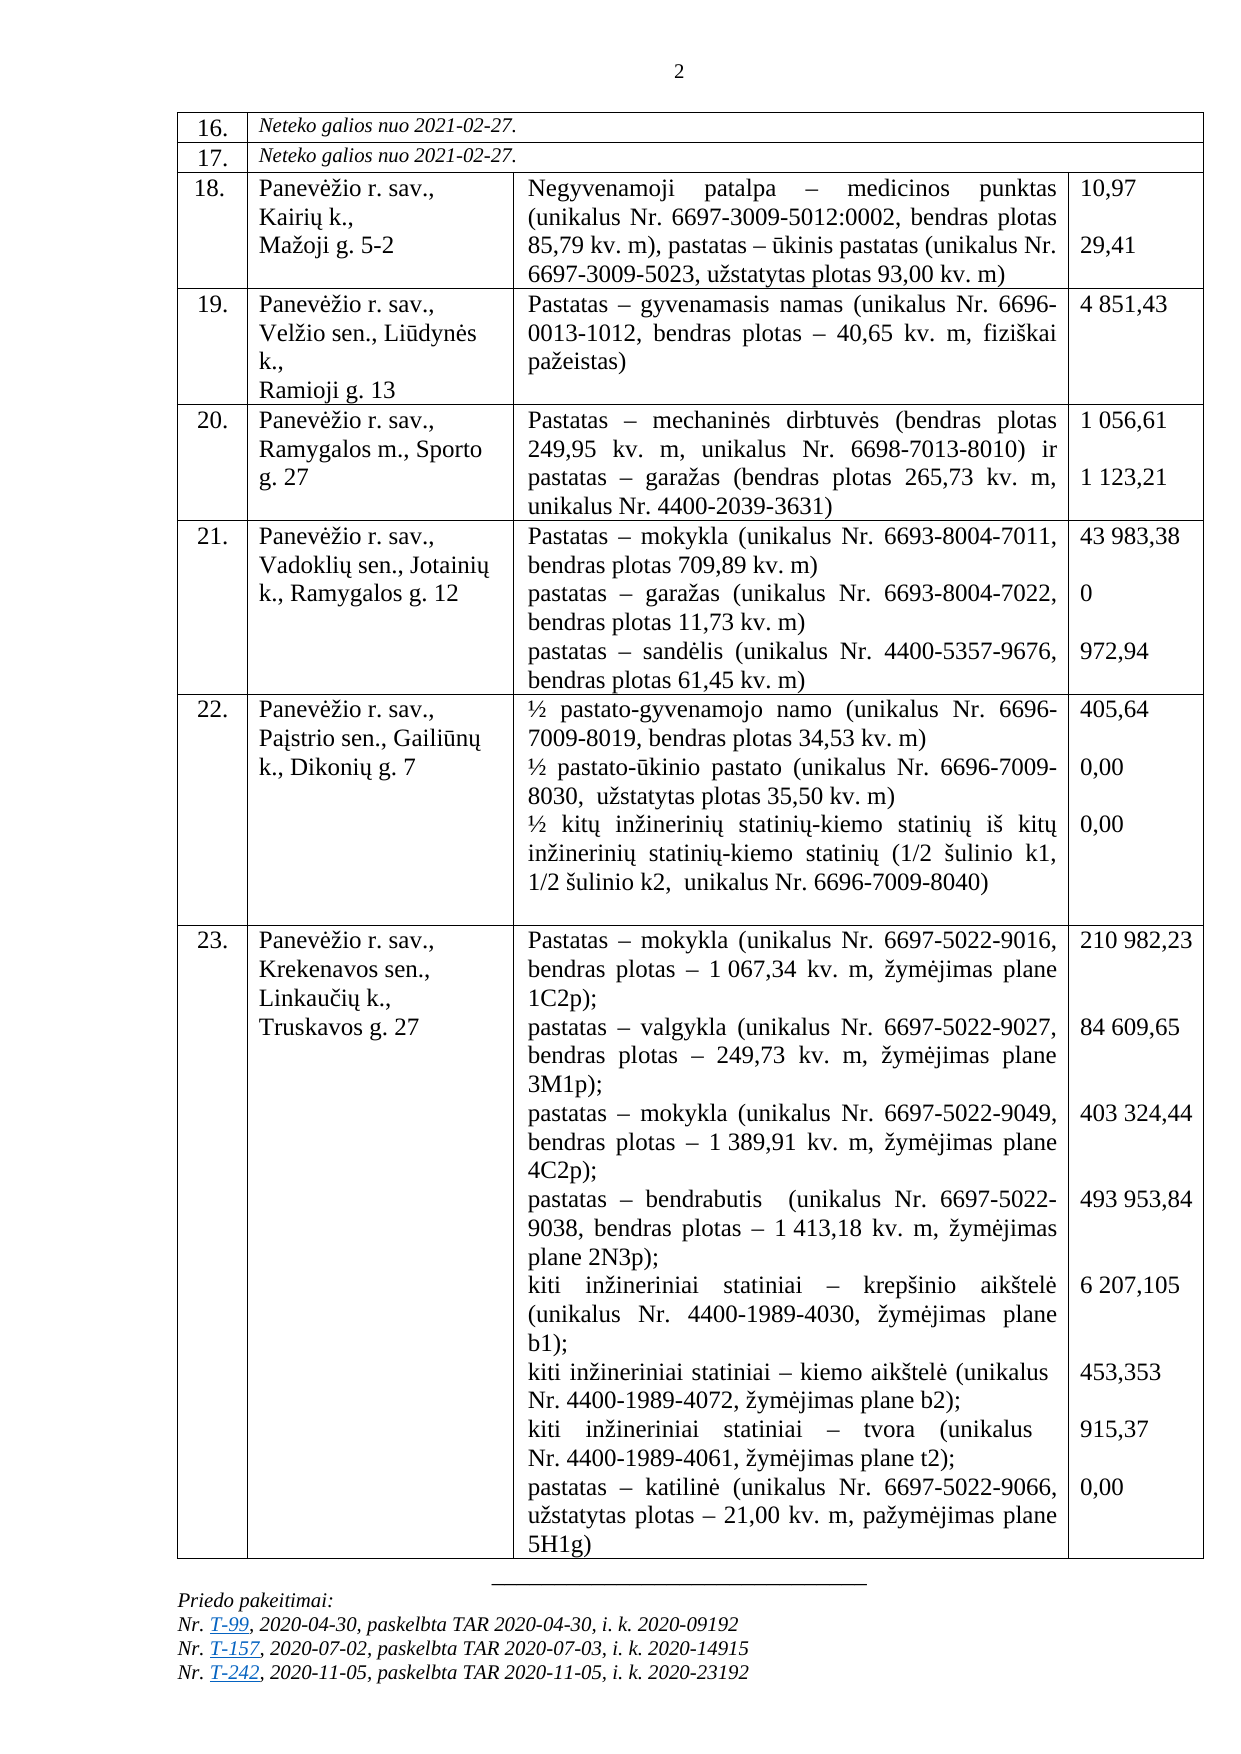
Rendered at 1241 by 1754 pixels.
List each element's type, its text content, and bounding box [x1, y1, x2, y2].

text Nr. T-99, 2020-04-30, paskelbta TAR 2020-04-30, i. k. 2020-09192 [177, 1612, 1181, 1636]
table_cell Pastatas – gyvenamasis namas (unikalus Nr. 6696-0013-1012, bendras plotas – 40,65 kv. m, fiziškai pažeistas) [514, 289, 1068, 404]
table_cell 17. [178, 143, 247, 172]
text Nr. T-242, 2020-11-05, paskelbta TAR 2020-11-05, i. k. 2020-23192 [177, 1660, 1181, 1684]
table_cell 22. [178, 695, 247, 924]
table_cell Pastatas – mechaninės dirbtuvės (bendras plotas 249,95 kv. m, unikalus Nr. 6698-7013-8010) ir pastatas – garažas (bendras plotas 265,73 kv. m, unikalus Nr. 4400-2039-3631) [514, 405, 1068, 520]
table_cell Neteko galios nuo 2021-02-27. [248, 113, 1203, 142]
table_cell Panevėžio r. sav., Paįstrio sen., Gailiūnų k., Dikonių g. 7 [248, 695, 513, 924]
table_cell Pastatas – mokykla (unikalus Nr. 6693-8004-7011, bendras plotas 709,89 kv. m) pastatas – garažas (unikalus Nr. 6693-8004-7022, bendras plotas 11,73 kv. m) pastatas – sandėlis (unikalus Nr. 4400-5357-9676, bendras plotas 61,45 kv. m) [514, 521, 1068, 693]
table_cell ½ pastato-gyvenamojo namo (unikalus Nr. 6696-7009-8019, bendras plotas 34,53 kv. m) ½ pastato-ūkinio pastato (unikalus Nr. 6696-7009-8030, užstatytas plotas 35,50 kv. m) ½ kitų inžinerinių statinių-kiemo statinių iš kitų inžinerinių statinių-kiemo statinių (1/2 šulinio k1, 1/2 šulinio k2, unikalus Nr. 6696-7009-8040) [514, 695, 1068, 924]
table_cell Panevėžio r. sav., Vadoklių sen., Jotainių k., Ramygalos g. 12 [248, 521, 513, 693]
table_cell 1 056,61 1 123,21 [1069, 405, 1203, 520]
text Nr. T-157, 2020-07-02, paskelbta TAR 2020-07-03, i. k. 2020-14915 [177, 1636, 1181, 1660]
table_cell Panevėžio r. sav., Krekenavos sen., Linkaučių k., Truskavos g. 27 [248, 926, 513, 1558]
table_cell 21. [178, 521, 247, 693]
table_cell Panevėžio r. sav., Velžio sen., Liūdynės k., Ramioji g. 13 [248, 289, 513, 404]
table_cell 405,64 0,00 0,00 [1069, 695, 1203, 924]
table_cell Negyvenamoji patalpa – medicinos punktas (unikalus Nr. 6697-3009-5012:0002, bendras plotas 85,79 kv. m), pastatas – ūkinis pastatas (unikalus Nr. 6697-3009-5023, užstatytas plotas 93,00 kv. m) [514, 173, 1068, 288]
table_cell Pastatas – mokykla (unikalus Nr. 6697-5022-9016, bendras plotas – 1 067,34 kv. m, žymėjimas plane 1C2p); pastatas – valgykla (unikalus Nr. 6697-5022-9027, bendras plotas – 249,73 kv. m, žymėjimas plane 3M1p); pastatas – mokykla (unikalus Nr. 6697-5022-9049, bendras plotas – 1 389,91 kv. m, žymėjimas plane 4C2p); pastatas – bendrabutis (unikalus Nr. 6697-5022-9038, bendras plotas – 1 413,18 kv. m, žymėjimas plane 2N3p); kiti inžineriniai statiniai – krepšinio aikštelė (unikalus Nr. 4400-1989-4030, žymėjimas plane b1); kiti inžineriniai statiniai – kiemo aikštelė (unikalus Nr. 4400-1989-4072, žymėjimas plane b2); kiti inžineriniai statiniai – tvora (unikalus Nr. 4400-1989-4061, žymėjimas plane t2); pastatas – katilinė (unikalus Nr. 6697-5022-9066, užstatytas plotas – 21,00 kv. m, pažymėjimas plane 5H1g) [514, 926, 1068, 1558]
table_cell 23. [178, 926, 247, 1558]
table_cell 18. [178, 173, 247, 288]
table_cell 10,97 29,41 [1069, 173, 1203, 288]
table_cell 4 851,43 [1069, 289, 1203, 404]
table_cell Panevėžio r. sav., Kairių k., Mažoji g. 5-2 [248, 173, 513, 288]
text Priedo pakeitimai: [177, 1588, 1181, 1612]
table_cell 43 983,38 0 972,94 [1069, 521, 1203, 693]
table_cell 19. [178, 289, 247, 404]
table_cell 20. [178, 405, 247, 520]
text ______________________________ [177, 1559, 1181, 1588]
table_cell Neteko galios nuo 2021-02-27. [248, 143, 1203, 172]
table_cell Panevėžio r. sav., Ramygalos m., Sporto g. 27 [248, 405, 513, 520]
table_cell 16. [178, 113, 247, 142]
table_cell 210 982,23 84 609,65 403 324,44 493 953,84 6 207,105 453,353 915,37 0,00 [1069, 926, 1203, 1558]
